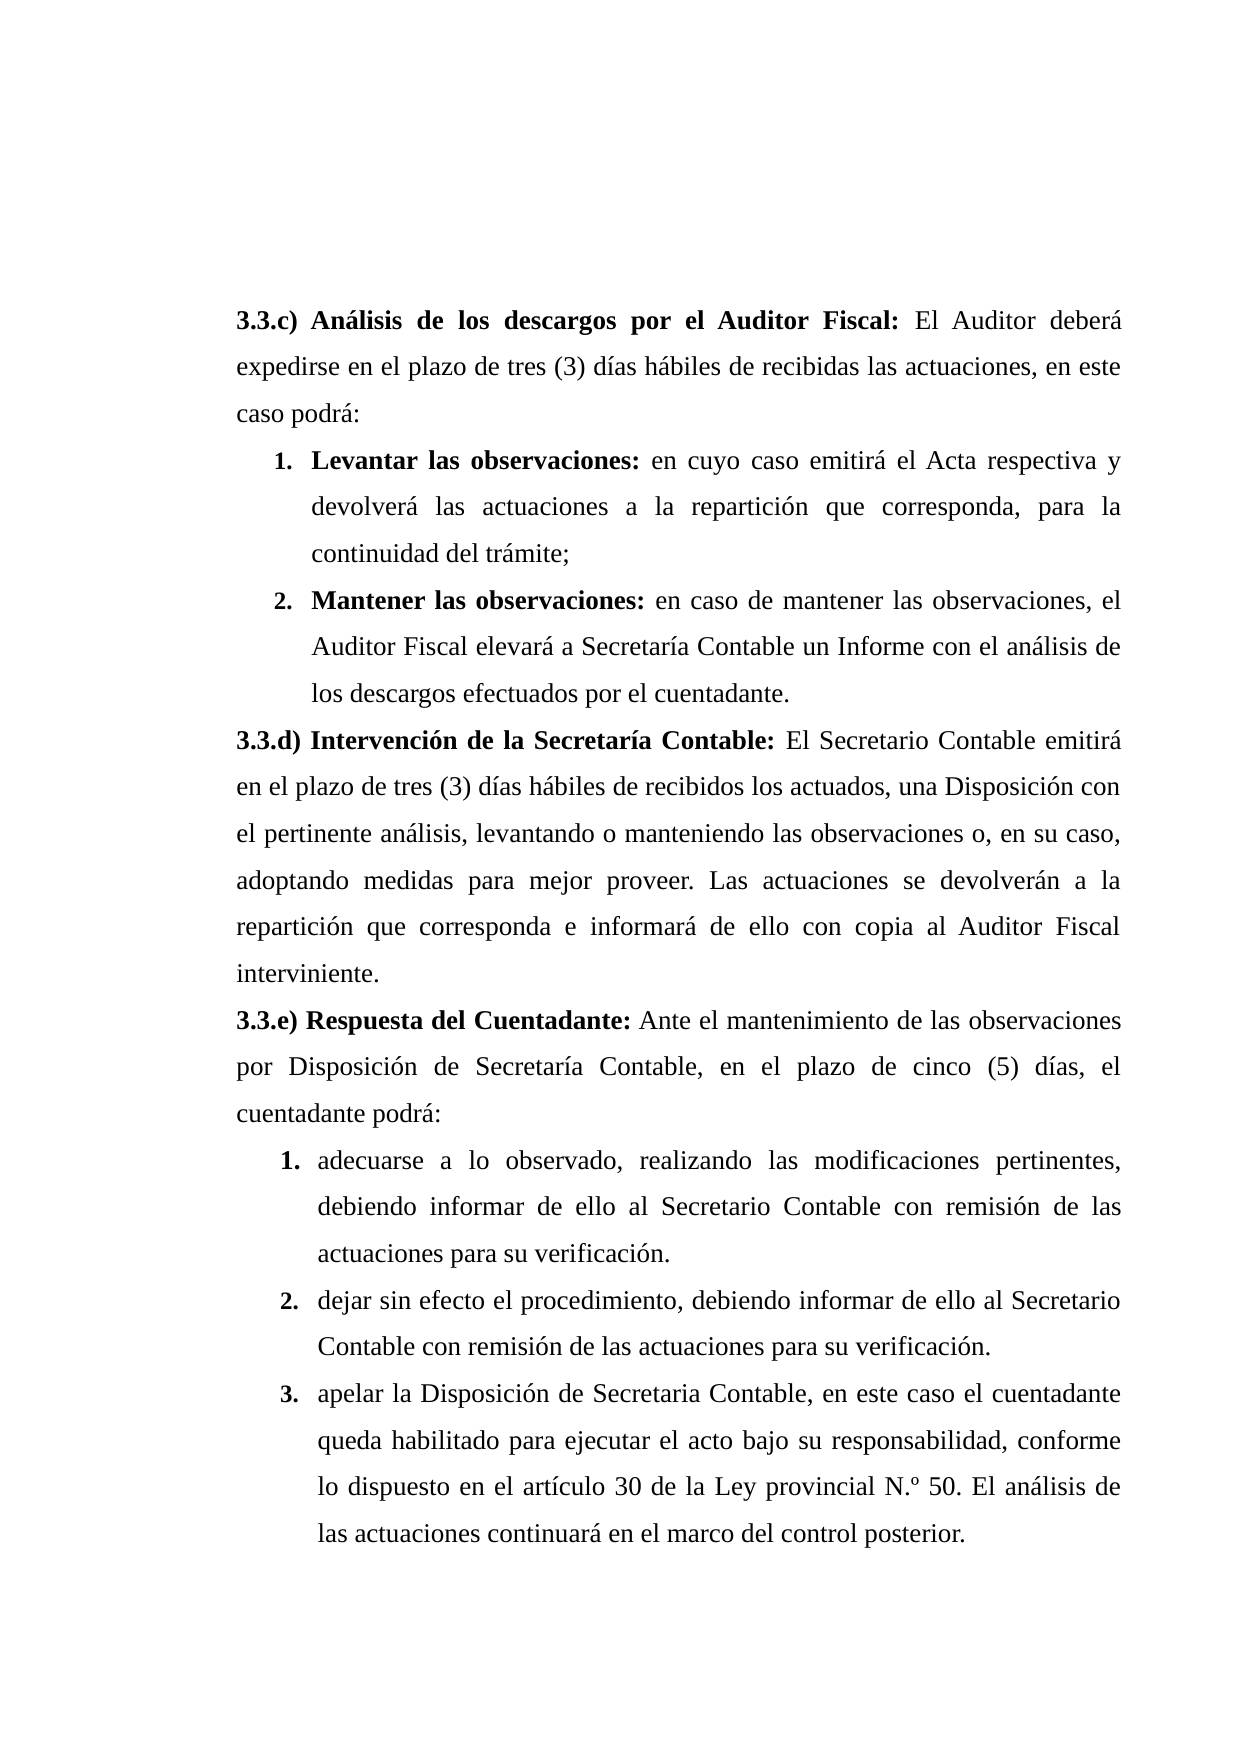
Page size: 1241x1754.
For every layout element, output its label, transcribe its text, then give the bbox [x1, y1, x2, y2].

list adecuarse a lo observado, realizando las modificaciones pertinentes, debiendo informar de ello al Secretario Contable con remisión de las actuaciones para su verificación. [280, 1144, 1122, 1268]
list Levantar las observaciones: en cuyo caso emitirá el Acta respectiva y devolverá las actuaciones a la repartición que corresponda, para la continuidad del trámite; [274, 444, 1122, 568]
text 3.3.d) Intervención de la Secretaría Contable: El Secretario Contable emitirá en el plazo de tres (3) días hábiles de recibidos los actuados, una Disposición con el pertinente análisis, levantando o manteniendo las observaciones o, en su caso, adoptando medidas para mejor proveer. Las actuaciones se devolverán a la repartición que corresponda e informará de ello con copia al Auditor Fiscal interviniente. [236, 724, 1122, 988]
list Mantener las observaciones: en caso de mantener las observaciones, el Auditor Fiscal elevará a Secretaría Contable un Informe con el análisis de los descargos efectuados por el cuentadante. [274, 584, 1122, 708]
list dejar sin efecto el procedimiento, debiendo informar de ello al Secretario Contable con remisión de las actuaciones para su verificación. [280, 1284, 1122, 1362]
list apelar la Disposición de Secretaria Contable, en este caso el cuentadante queda habilitado para ejecutar el acto bajo su responsabilidad, conforme lo dispuesto en el artículo 30 de la Ley provincial N.º 50. El análisis de las actuaciones continuará en el marco del control posterior. [280, 1377, 1122, 1548]
text 3.3.c) Análisis de los descargos por el Auditor Fiscal: El Auditor deberá expedirse en el plazo de tres (3) días hábiles de recibidas las actuaciones, en este caso podrá: [236, 304, 1122, 428]
text 3.3.e) Respuesta del Cuentadante: Ante el mantenimiento de las observaciones por Disposición de Secretaría Contable, en el plazo de cinco (5) días, el cuentadante podrá: [236, 1004, 1122, 1128]
